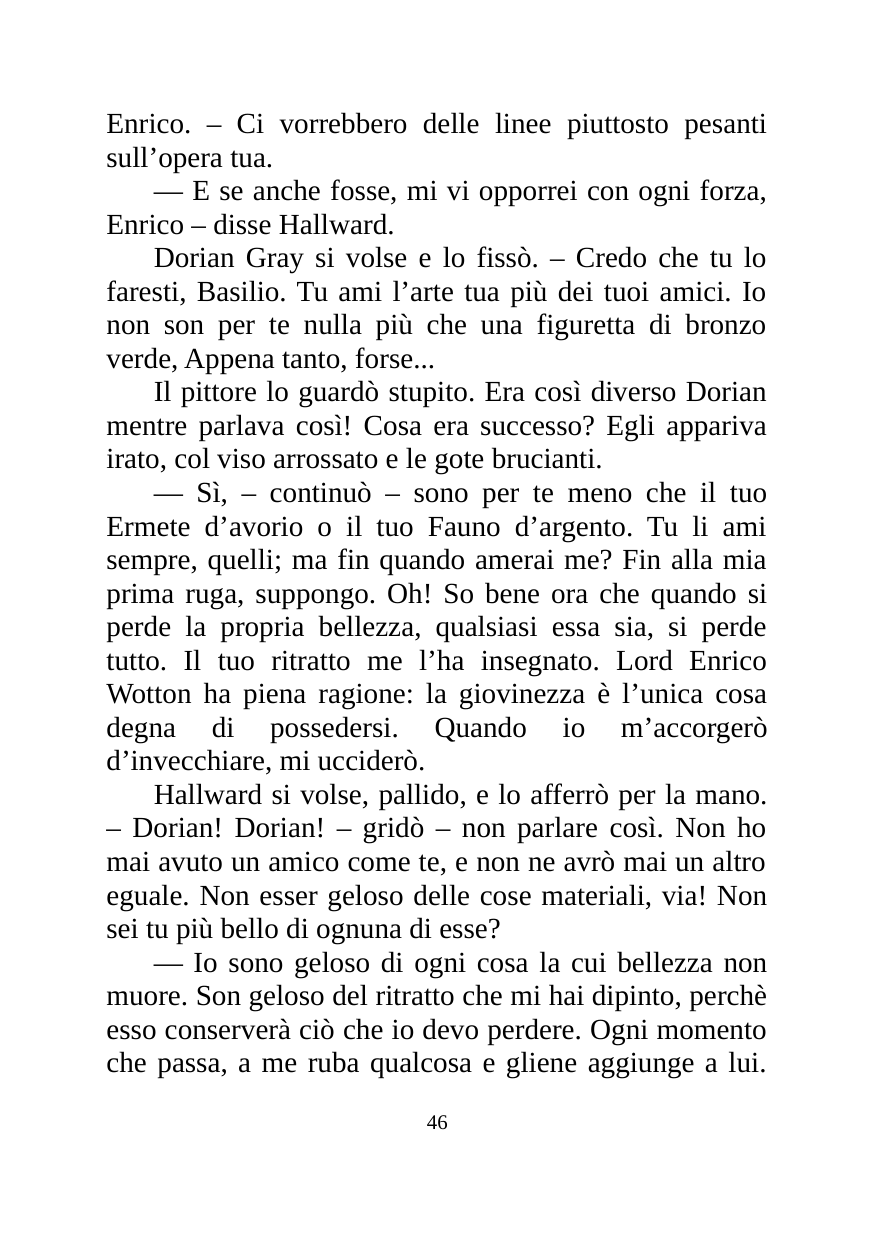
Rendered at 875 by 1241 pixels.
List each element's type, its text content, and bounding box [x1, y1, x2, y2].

text Hallward si volse, pallido, e lo afferrò per la mano. – Dorian! Dorian! – gridò – non parlare così. Non ho mai avuto un amico come te, e non ne avrò mai un altro eguale. Non esser geloso delle cose materiali, via! Non sei tu più bello di ognuna di esse? [106, 777, 768, 945]
text — Io sono geloso di ogni cosa la cui bellezza non muore. Son geloso del ritratto che mi hai dipinto, perchè esso conserverà ciò che io devo perdere. Ogni momento che passa, a me ruba qualcosa e gliene aggiunge a lui. [106, 945, 768, 1079]
text — E se anche fosse, mi vi opporrei con ogni forza, Enrico – disse Hallward. [106, 173, 768, 240]
text Il pittore lo guardò stupito. Era così diverso Dorian mentre parlava così! Cosa era successo? Egli appariva irato, col viso arrossato e le gote brucianti. [106, 374, 768, 475]
text — Sì, – continuò – sono per te meno che il tuo Ermete d’avorio o il tuo Fauno d’argento. Tu li ami sempre, quelli; ma fin quando amerai me? Fin alla mia prima ruga, suppongo. Oh! So bene ora che quando si perde la propria bellezza, qualsiasi essa sia, si perde tutto. Il tuo ritratto me l’ha insegnato. Lord Enrico Wotton ha piena ragione: la giovinezza è l’unica cosa degna di possedersi. Quando io m’accorgerò d’invecchiare, mi ucciderò. [106, 475, 768, 777]
text Dorian Gray si volse e lo fissò. – Credo che tu lo faresti, Basilio. Tu ami l’arte tua più dei tuoi amici. Io non son per te nulla più che una figuretta di bronzo verde, Appena tanto, forse... [106, 240, 768, 374]
text Enrico. – Ci vorrebbero delle linee piuttosto pesanti sull’opera tua. [106, 106, 768, 173]
